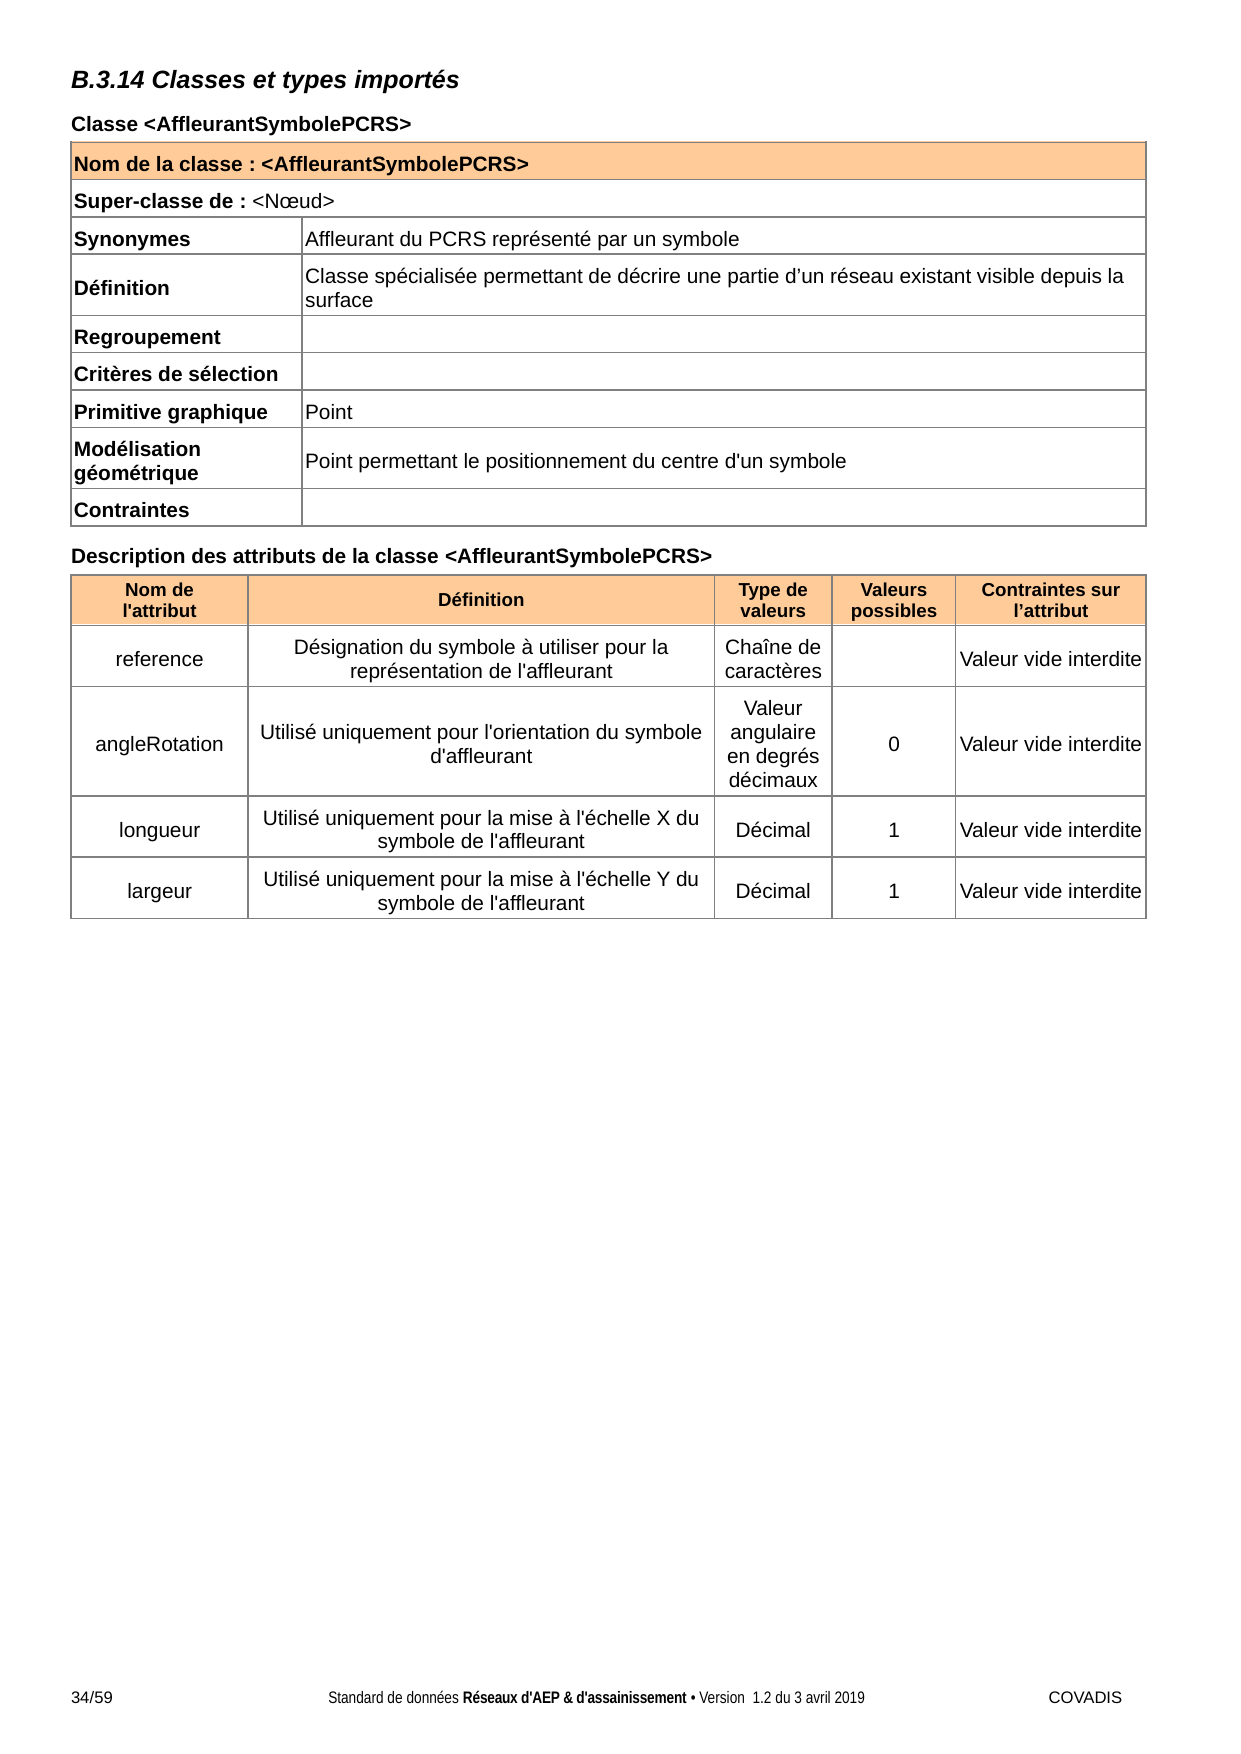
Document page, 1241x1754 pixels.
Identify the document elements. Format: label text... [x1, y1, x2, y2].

table_cell Classe spécialisée permettant de décrire une partie d’un réseau existant visible depuis la surface [303, 255, 1145, 314]
table_cell Utilisé uniquement pour la mise à l'échelle Y du symbole de l'affleurant [249, 858, 714, 917]
table_cell [303, 489, 1145, 525]
table_header Nom de la classe : <AffleurantSymbolePCRS> [72, 143, 1145, 179]
table_cell [303, 316, 1145, 352]
table_cell Décimal [715, 797, 831, 856]
table_cell Primitive graphique [72, 391, 301, 426]
table_cell 0 [833, 687, 955, 795]
table_cell Désignation du symbole à utiliser pour la représentation de l'affleurant [249, 626, 714, 686]
text Classe <AffleurantSymbolePCRS> [71, 111, 1146, 135]
table_cell reference [72, 626, 247, 686]
table_cell Valeur vide interdite [956, 687, 1145, 795]
table_cell Modélisation géométrique [72, 428, 301, 488]
table_cell Valeur vide interdite [956, 797, 1145, 856]
table_cell Affleurant du PCRS représenté par un symbole [303, 218, 1145, 253]
table_cell Utilisé uniquement pour l'orientation du symbole d'affleurant [249, 687, 714, 795]
table_cell Super-classe de : <Nœud> [72, 180, 1145, 216]
table_header Nom de l'attribut [72, 576, 247, 624]
table_cell longueur [72, 797, 247, 856]
table_header Contraintes sur l’attribut [956, 576, 1145, 624]
table_cell Décimal [715, 858, 831, 917]
table_cell Contraintes [72, 489, 301, 525]
table_cell Synonymes [72, 218, 301, 253]
subtitle Classes et types importés [71, 65, 1146, 94]
table_header Type de valeurs [715, 576, 831, 624]
table_cell Point [303, 391, 1145, 426]
table_cell Critères de sélection [72, 353, 301, 389]
table_cell Valeur angulaire en degrés décimaux [715, 687, 831, 795]
table_header Valeurs possibles [833, 576, 955, 624]
table_cell 1 [833, 858, 955, 917]
table_cell largeur [72, 858, 247, 917]
table_cell Regroupement [72, 316, 301, 352]
table_cell [833, 626, 955, 686]
table_cell Chaîne de caractères [715, 626, 831, 686]
table_cell Définition [72, 255, 301, 314]
table_cell Valeur vide interdite [956, 858, 1145, 917]
table_cell angleRotation [72, 687, 247, 795]
text Description des attributs de la classe <AffleurantSymbolePCRS> [71, 544, 1146, 568]
table_cell Point permettant le positionnement du centre d'un symbole [303, 428, 1145, 488]
table_cell [303, 353, 1145, 389]
table_cell 1 [833, 797, 955, 856]
table_header Définition [249, 576, 714, 624]
table_cell Valeur vide interdite [956, 626, 1145, 686]
table_cell Utilisé uniquement pour la mise à l'échelle X du symbole de l'affleurant [249, 797, 714, 856]
